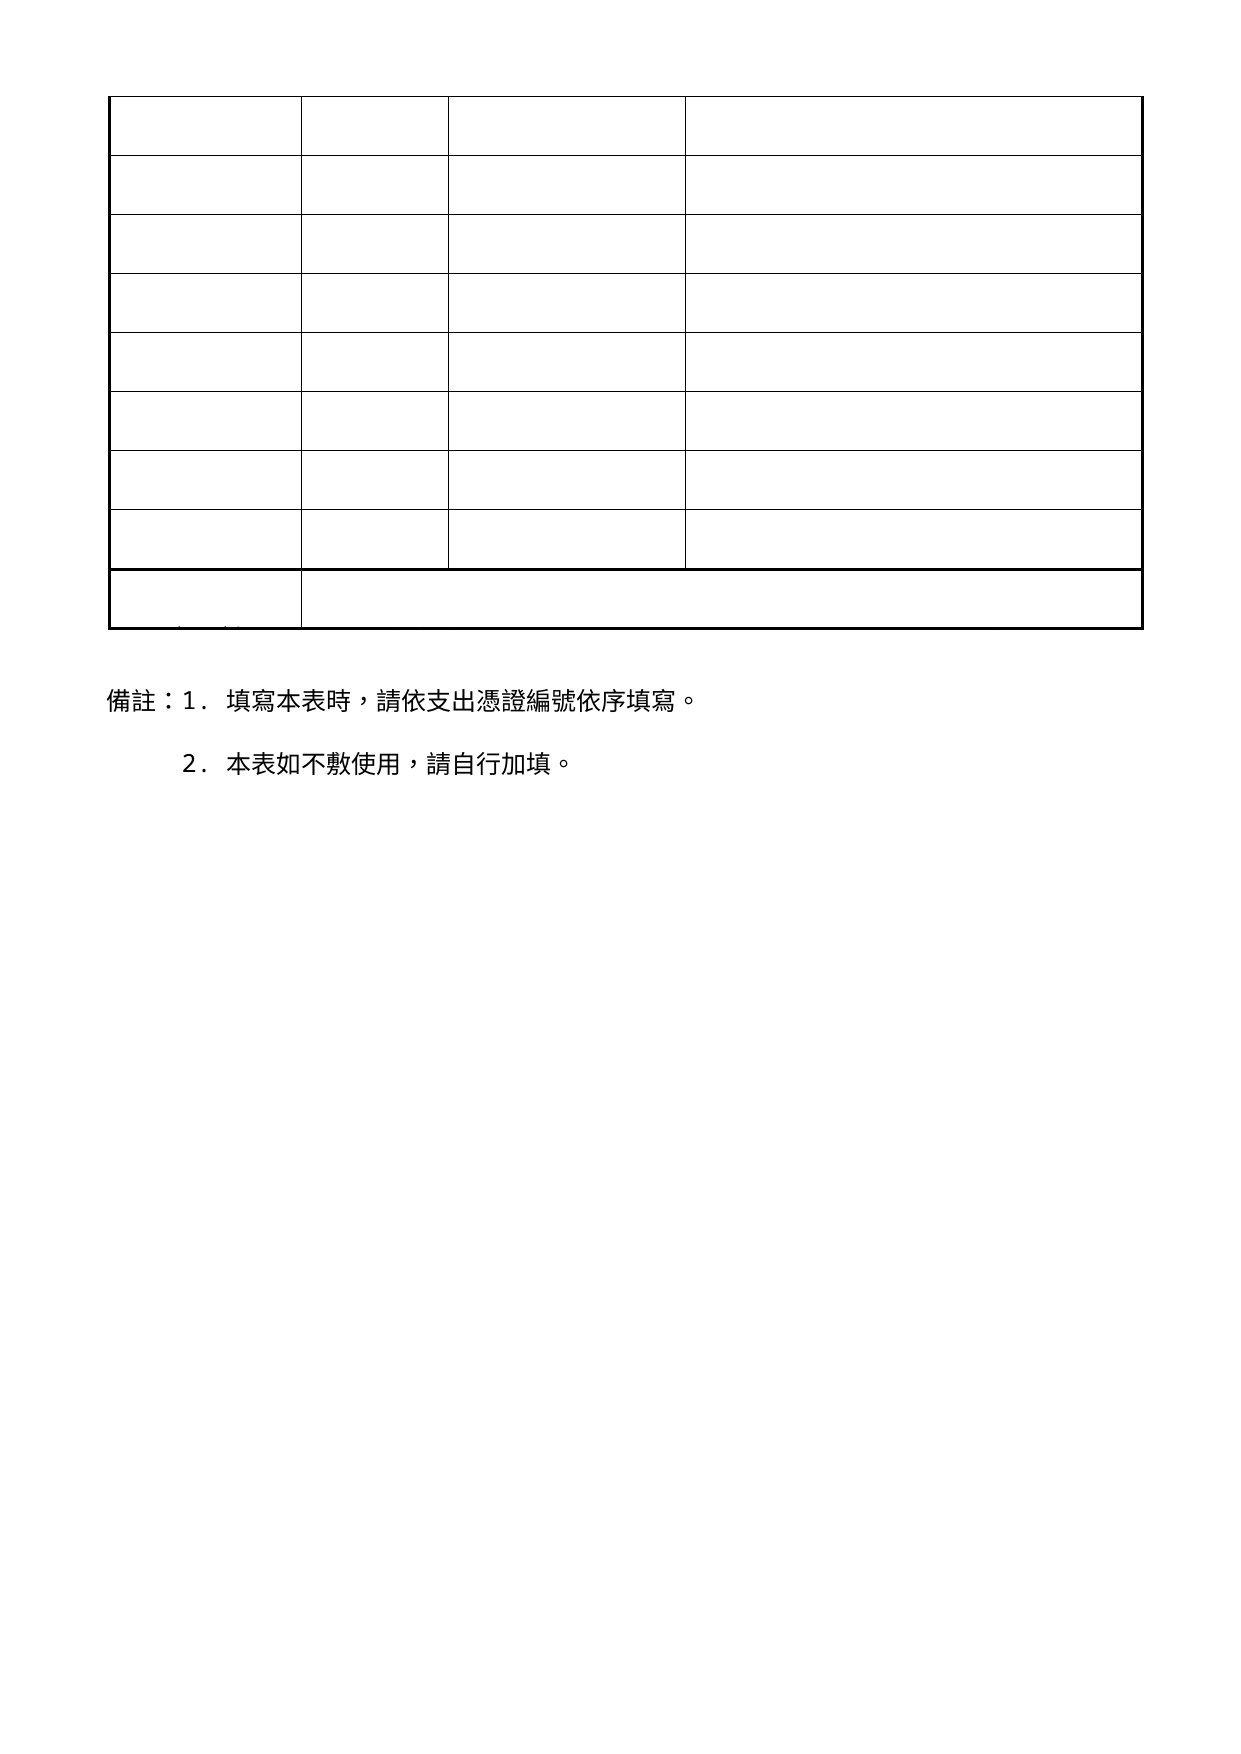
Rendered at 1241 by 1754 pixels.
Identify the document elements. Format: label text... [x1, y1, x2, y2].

table_cell [449, 510, 685, 568]
table_cell [111, 274, 301, 332]
table_cell [686, 451, 1141, 509]
table_cell [449, 451, 685, 509]
table_cell [686, 510, 1141, 568]
table_cell [302, 451, 448, 509]
table_cell [111, 156, 301, 214]
table_cell 合計 [111, 571, 301, 627]
table_cell [686, 215, 1141, 273]
text 2. 本表如不敷使用，請自行加填。 [106, 721, 1134, 783]
table_cell [449, 97, 685, 155]
table_cell [111, 510, 301, 568]
table_cell [686, 156, 1141, 214]
table_cell [302, 333, 448, 391]
table_cell [111, 451, 301, 509]
table_cell [686, 392, 1141, 450]
table_cell [302, 392, 448, 450]
table_cell [111, 97, 301, 155]
table_cell [302, 510, 448, 568]
table_cell [449, 333, 685, 391]
table_cell [111, 215, 301, 273]
text 備註：1. 填寫本表時，請依支出憑證編號依序填寫。 [106, 658, 1134, 721]
table_cell [302, 274, 448, 332]
table_cell [449, 392, 685, 450]
table_cell [302, 156, 448, 214]
table_cell [686, 97, 1141, 155]
table_cell [449, 274, 685, 332]
table_cell [449, 215, 685, 273]
table_cell [302, 97, 448, 155]
table_cell [111, 392, 301, 450]
table_cell [686, 274, 1141, 332]
table_cell 合計新台幣： 佰 拾 萬 仟 佰 拾 元 角 分 [302, 571, 1141, 627]
table_cell [686, 333, 1141, 391]
table_cell [111, 333, 301, 391]
table_cell [449, 156, 685, 214]
table_cell [302, 215, 448, 273]
